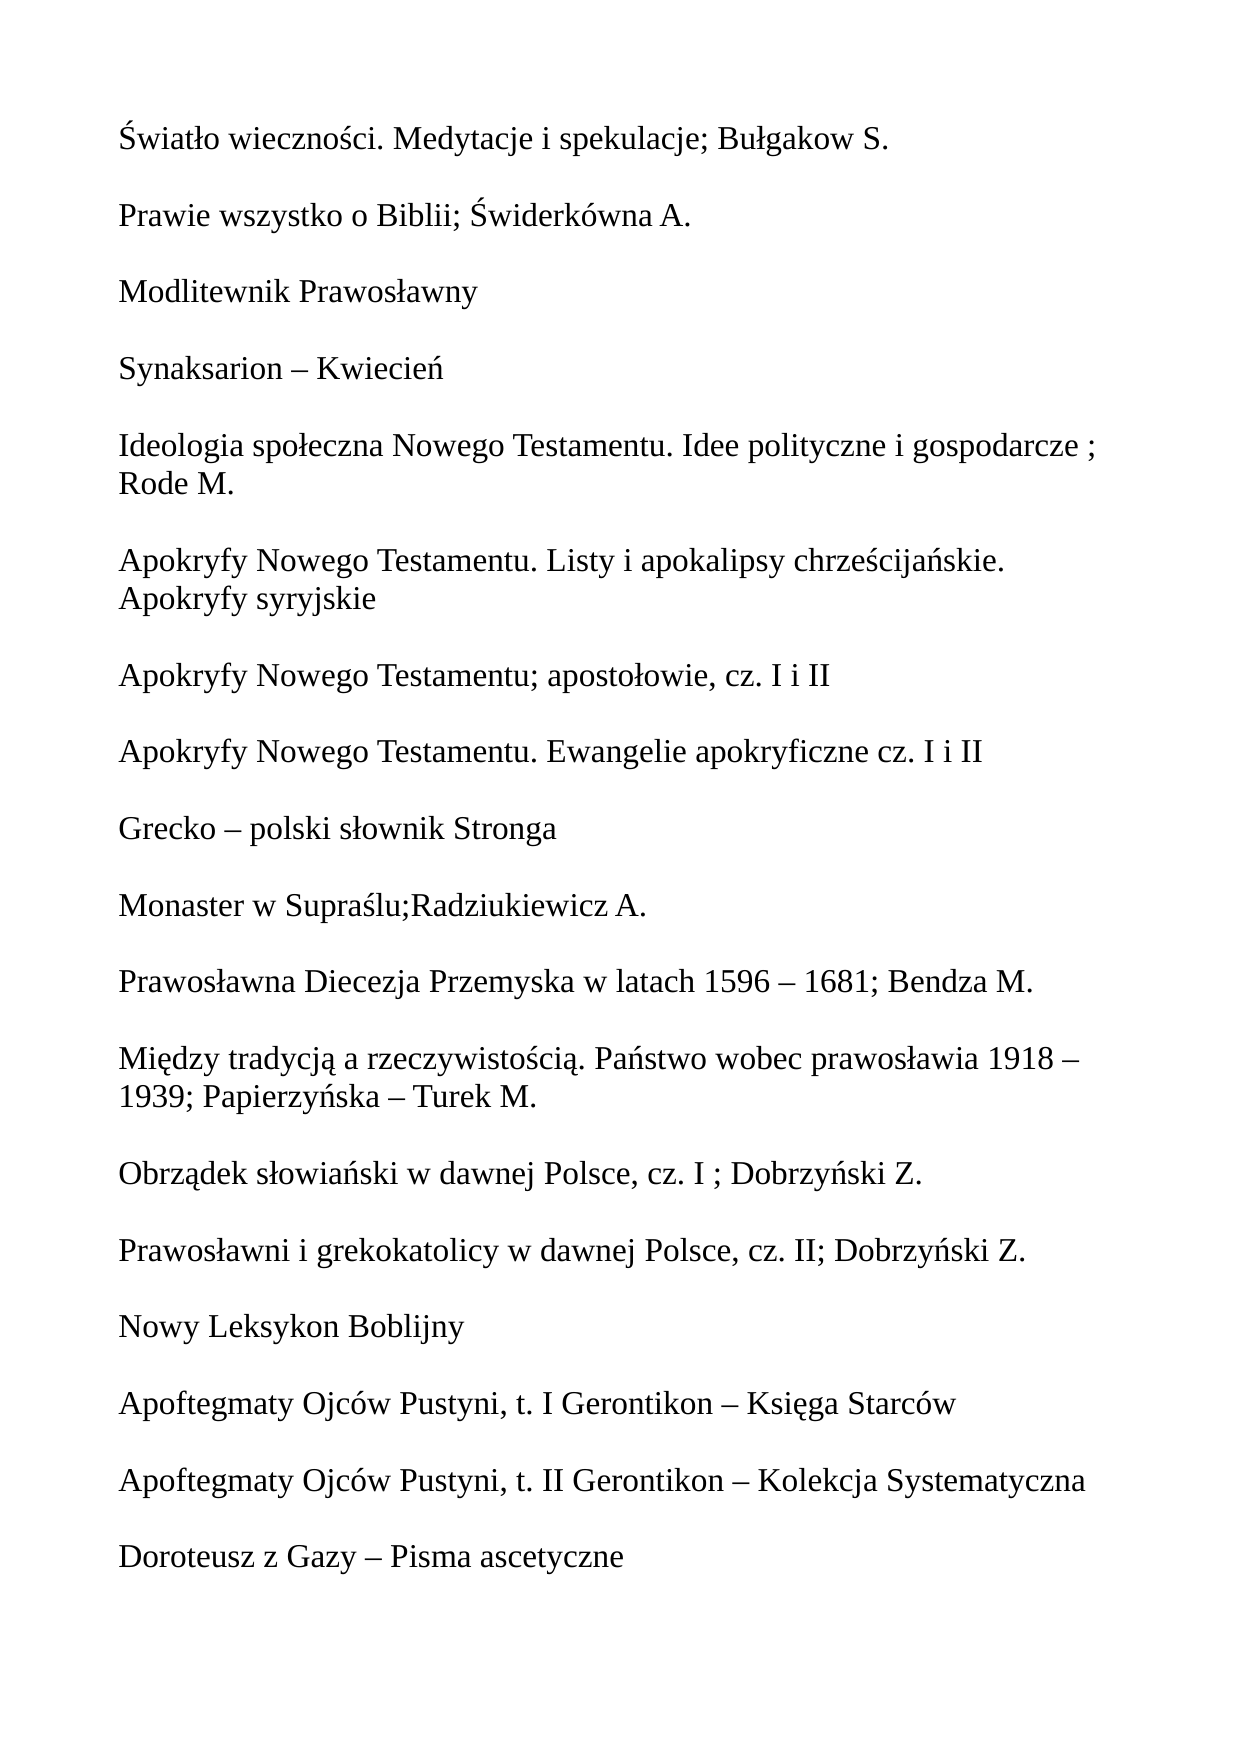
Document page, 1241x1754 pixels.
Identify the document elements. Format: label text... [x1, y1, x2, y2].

text Apoftegmaty Ojców Pustyni, t. II Gerontikon – Kolekcja Systematyczna [118, 1460, 1122, 1498]
text Prawosławni i grekokatolicy w dawnej Polsce, cz. II; Dobrzyński Z. [118, 1230, 1122, 1268]
text Apokryfy Nowego Testamentu. Listy i apokalipsy chrześcijańskie. Apokryfy syryjskie [118, 540, 1122, 616]
text Doroteusz z Gazy – Pisma ascetyczne [118, 1536, 1122, 1575]
text Światło wieczności. Medytacje i spekulacje; Bułgakow S. [118, 118, 1122, 156]
text Monaster w Supraślu;Radziukiewicz A. [118, 885, 1122, 923]
text Grecko – polski słownik Stronga [118, 808, 1122, 846]
text Prawosławna Diecezja Przemyska w latach 1596 – 1681; Bendza M. [118, 961, 1122, 1000]
text Modlitewnik Prawosławny [118, 271, 1122, 310]
text Apoftegmaty Ojców Pustyni, t. I Gerontikon – Księga Starców [118, 1383, 1122, 1421]
text Synaksarion – Kwiecień [118, 348, 1122, 386]
text Obrządek słowiański w dawnej Polsce, cz. I ; Dobrzyński Z. [118, 1153, 1122, 1191]
text Nowy Leksykon Boblijny [118, 1306, 1122, 1345]
text Ideologia społeczna Nowego Testamentu. Idee polityczne i gospodarcze ; Rode M. [118, 425, 1122, 501]
text Apokryfy Nowego Testamentu; apostołowie, cz. I i II [118, 655, 1122, 693]
text Apokryfy Nowego Testamentu. Ewangelie apokryficzne cz. I i II [118, 731, 1122, 770]
text Między tradycją a rzeczywistością. Państwo wobec prawosławia 1918 – 1939; Papierzyńska – Turek M. [118, 1038, 1122, 1115]
text Prawie wszystko o Biblii; Świderkówna A. [118, 195, 1122, 233]
